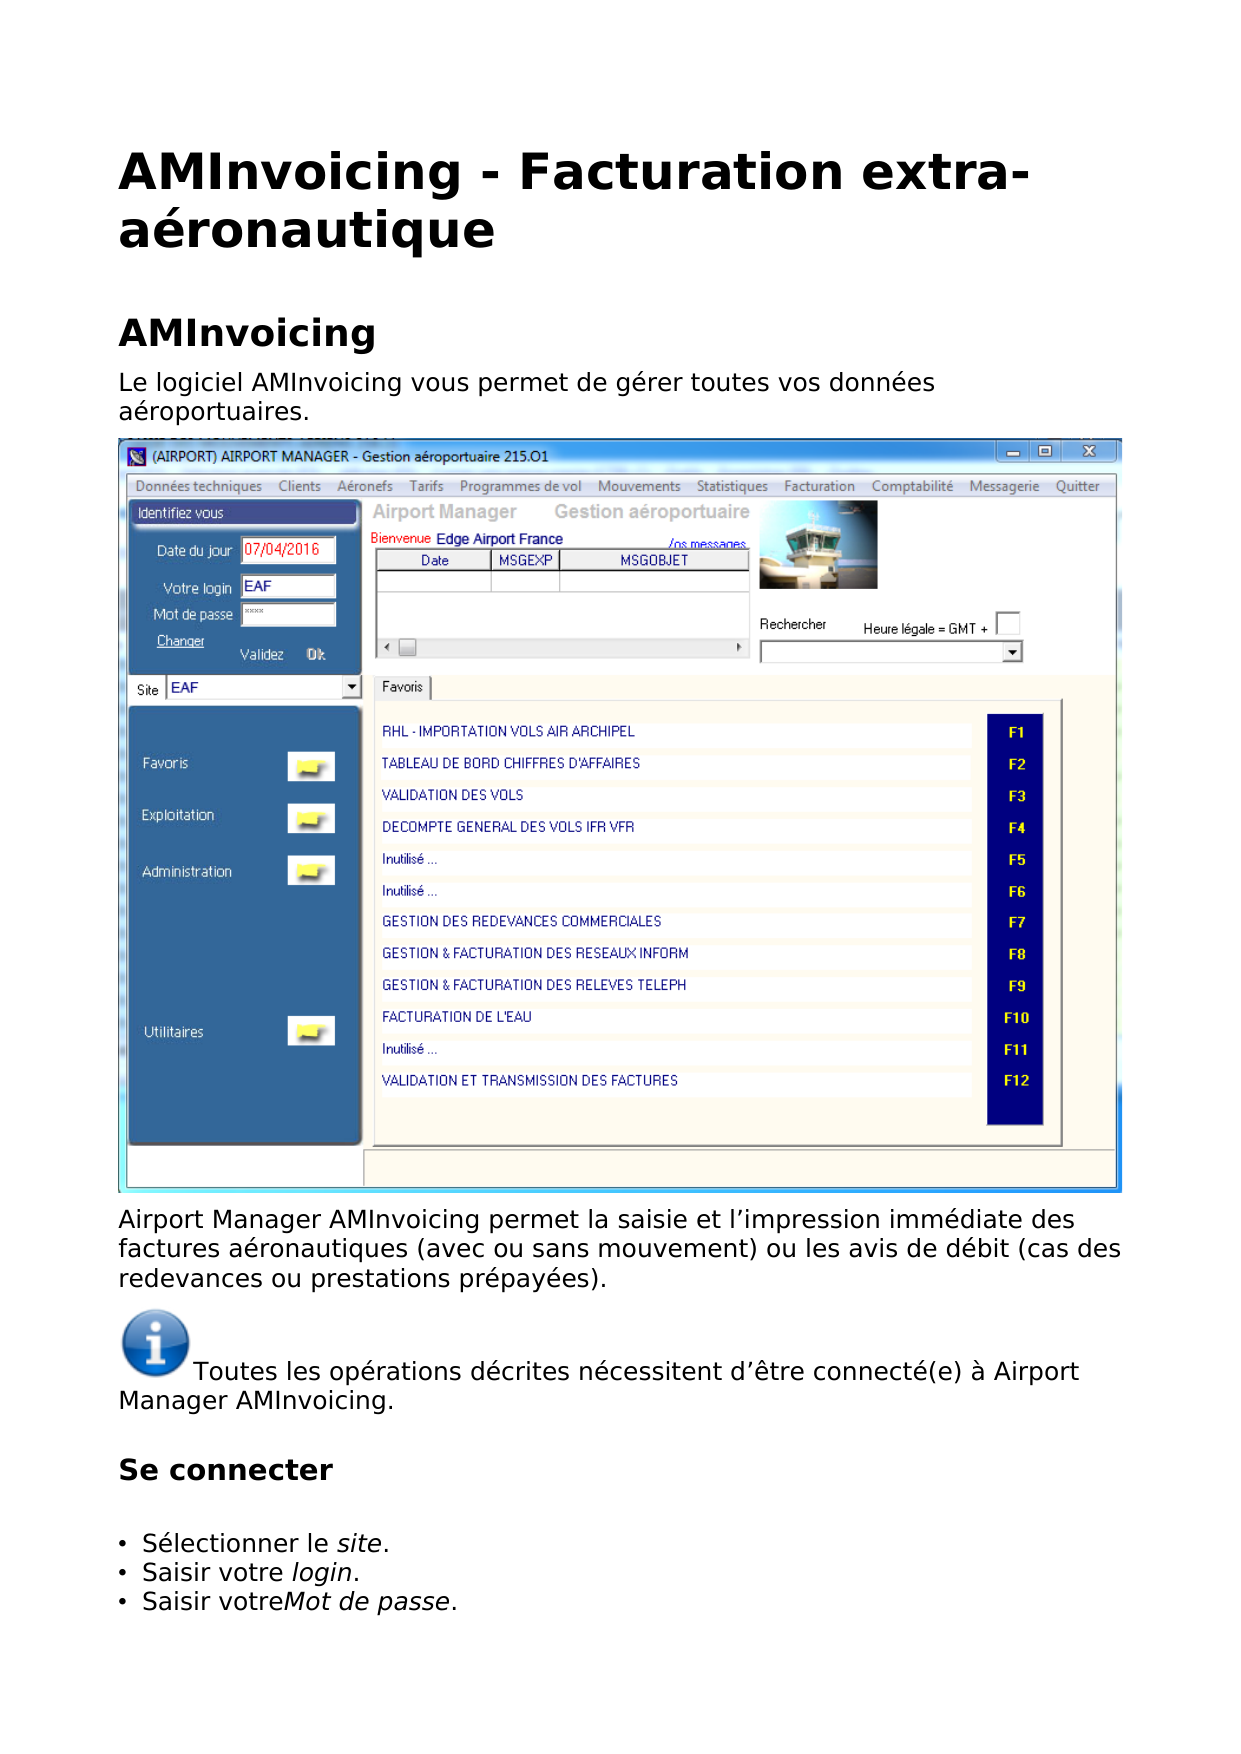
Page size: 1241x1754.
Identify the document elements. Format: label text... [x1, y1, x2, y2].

subtitle AMInvoicing - Facturation extra-aéronautique [118, 143, 1122, 259]
subtitle Se connecter [118, 1453, 1122, 1487]
list Saisir votreMot de passe. [118, 1587, 1122, 1617]
picture [118, 438, 1123, 1193]
list Saisir votre login. [118, 1558, 1122, 1587]
text Toutes les opérations décrites nécessitent d’être connecté(e) à Airport Manager AMInvoicing. [118, 1306, 1122, 1416]
list Sélectionner le site. [118, 1529, 1122, 1558]
subtitle AMInvoicing [118, 312, 1122, 356]
picture [118, 1305, 194, 1381]
text Le logiciel AMInvoicing vous permet de gérer toutes vos données aéroportuaires. [118, 368, 1122, 426]
text Airport Manager AMInvoicing permet la saisie et l’impression immédiate des factures aéronautiques (avec ou sans mouvement) ou les avis de débit (cas des redevances ou prestations prépayées). [118, 1206, 1122, 1293]
